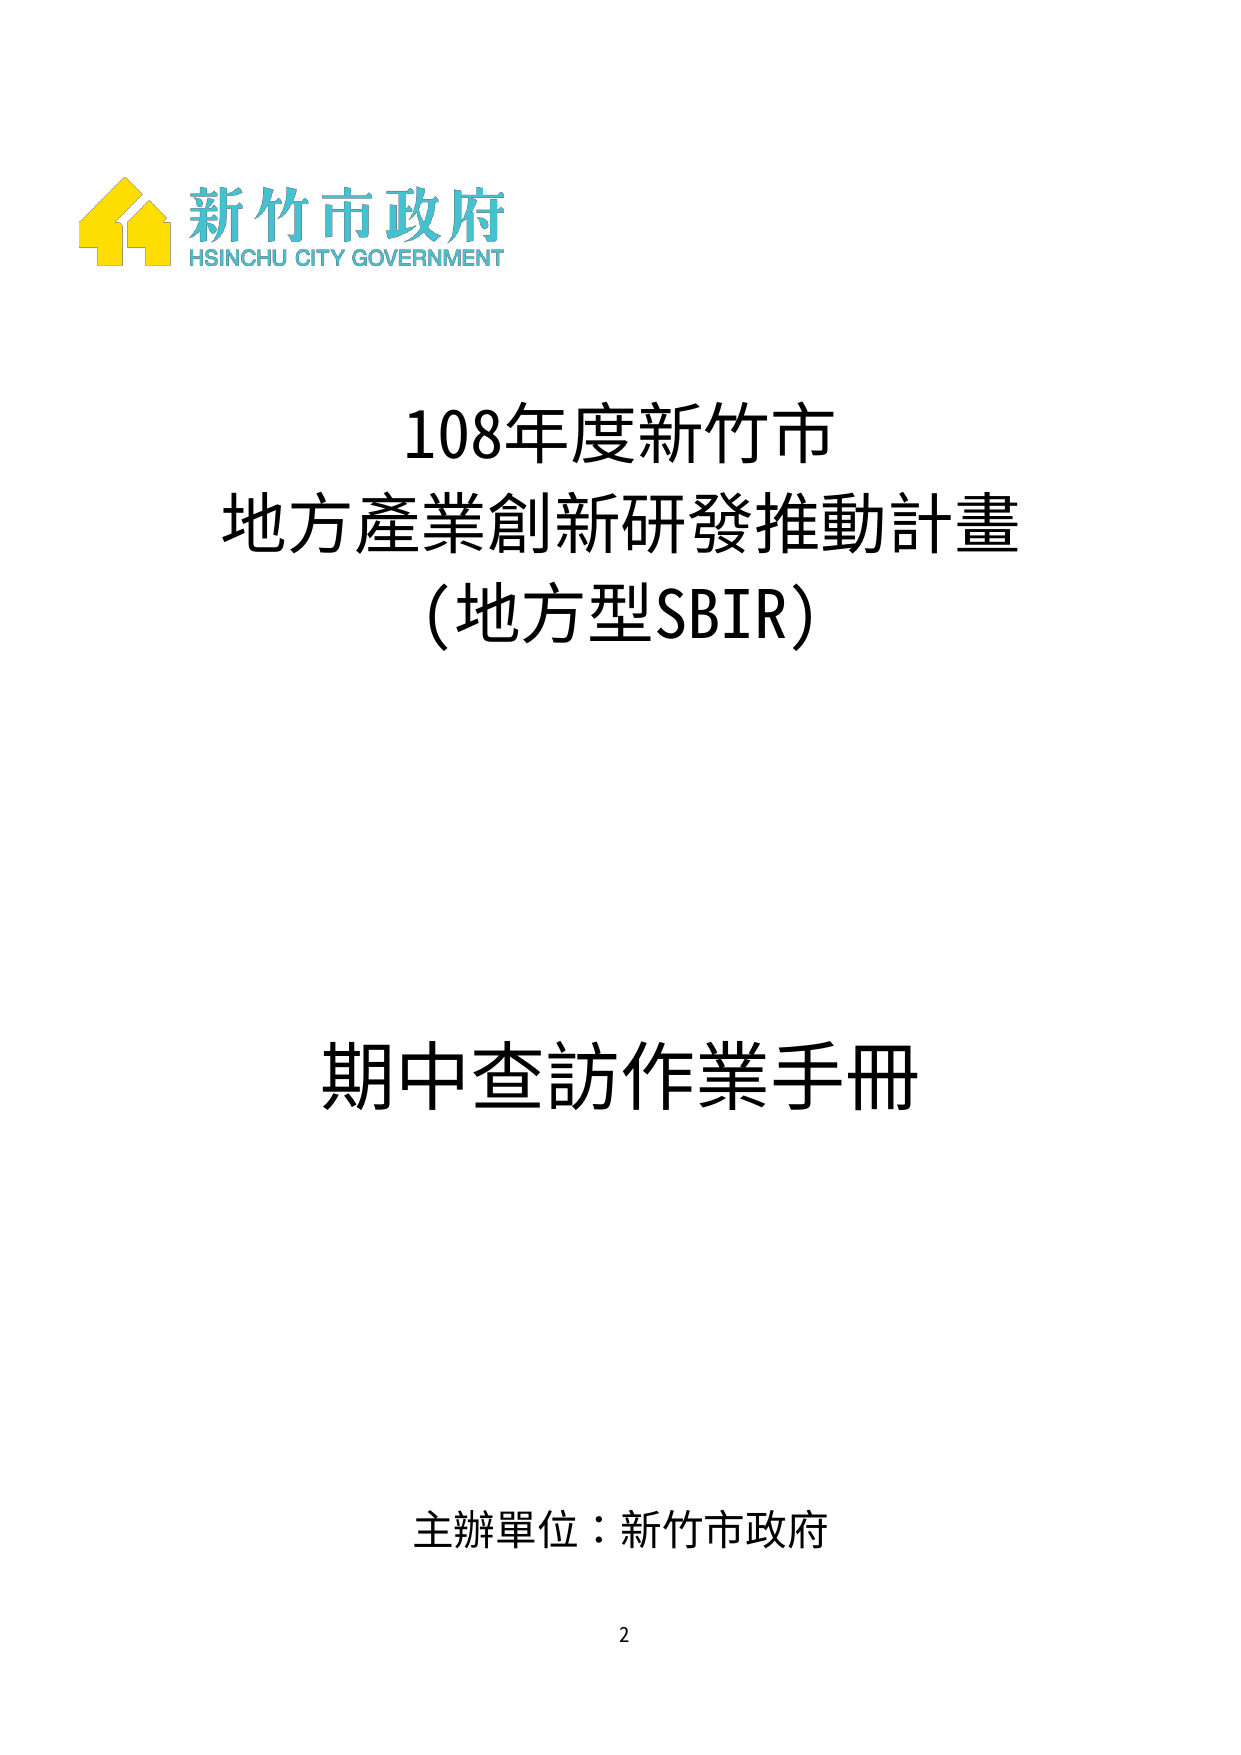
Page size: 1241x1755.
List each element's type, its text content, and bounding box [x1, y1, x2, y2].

text 108年度新竹市 [79, 389, 1162, 476]
text 地方產業創新研發推動計畫 [79, 476, 1162, 566]
text 期中查訪作業手冊 [79, 1023, 1162, 1125]
text (地方型SBIR) [79, 566, 1162, 656]
text 主辦單位：新竹市政府 [79, 1497, 1162, 1558]
